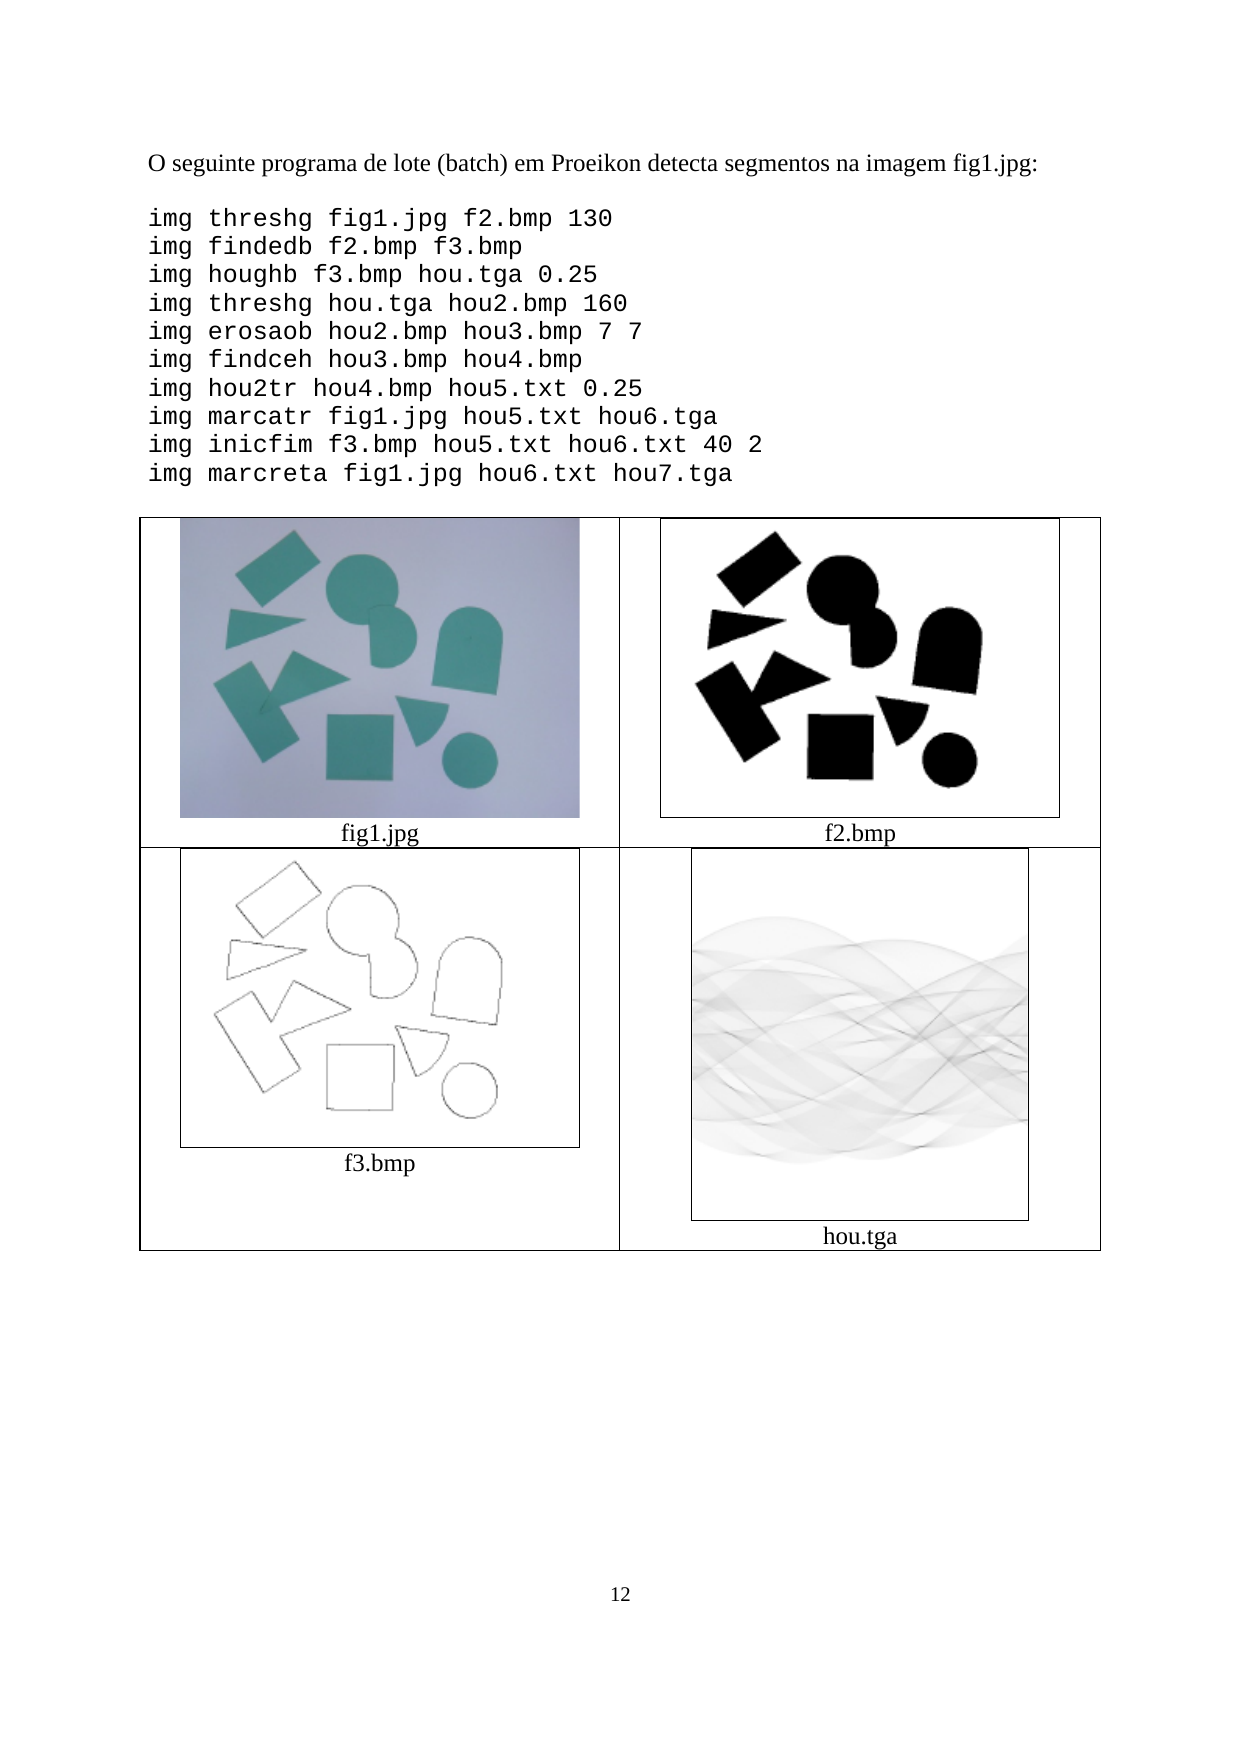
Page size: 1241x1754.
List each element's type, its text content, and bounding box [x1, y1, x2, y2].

text img threshg fig1.jpg f2.bmp 130 [148, 205, 1092, 233]
text img erosaob hou2.bmp hou3.bmp 7 7 [148, 318, 1092, 347]
text img hou2tr hou4.bmp hou5.txt 0.25 [148, 375, 1092, 403]
table_header f2.bmp [620, 518, 1100, 847]
text img marcatr fig1.jpg hou5.txt hou6.tga [148, 403, 1092, 432]
text img threshg hou.tga hou2.bmp 160 [148, 290, 1092, 318]
picture [692, 849, 1028, 1220]
table_cell hou.tga [620, 848, 1100, 1250]
table_cell f3.bmp [141, 848, 619, 1250]
text img inicfim f3.bmp hou5.txt hou6.txt 40 2 [148, 432, 1092, 460]
text O seguinte programa de lote (batch) em Proeikon detecta segmentos na imagem fig1.jpg: [148, 148, 1092, 176]
text img houghb f3.bmp hou.tga 0.25 [148, 262, 1092, 290]
picture [661, 519, 1059, 817]
table_header fig1.jpg [141, 518, 619, 847]
text img marcreta fig1.jpg hou6.txt hou7.tga [148, 460, 1092, 488]
text img findceh hou3.bmp hou4.bmp [148, 347, 1092, 375]
text img findedb f2.bmp f3.bmp [148, 233, 1092, 262]
picture [181, 849, 579, 1147]
picture [180, 518, 580, 818]
